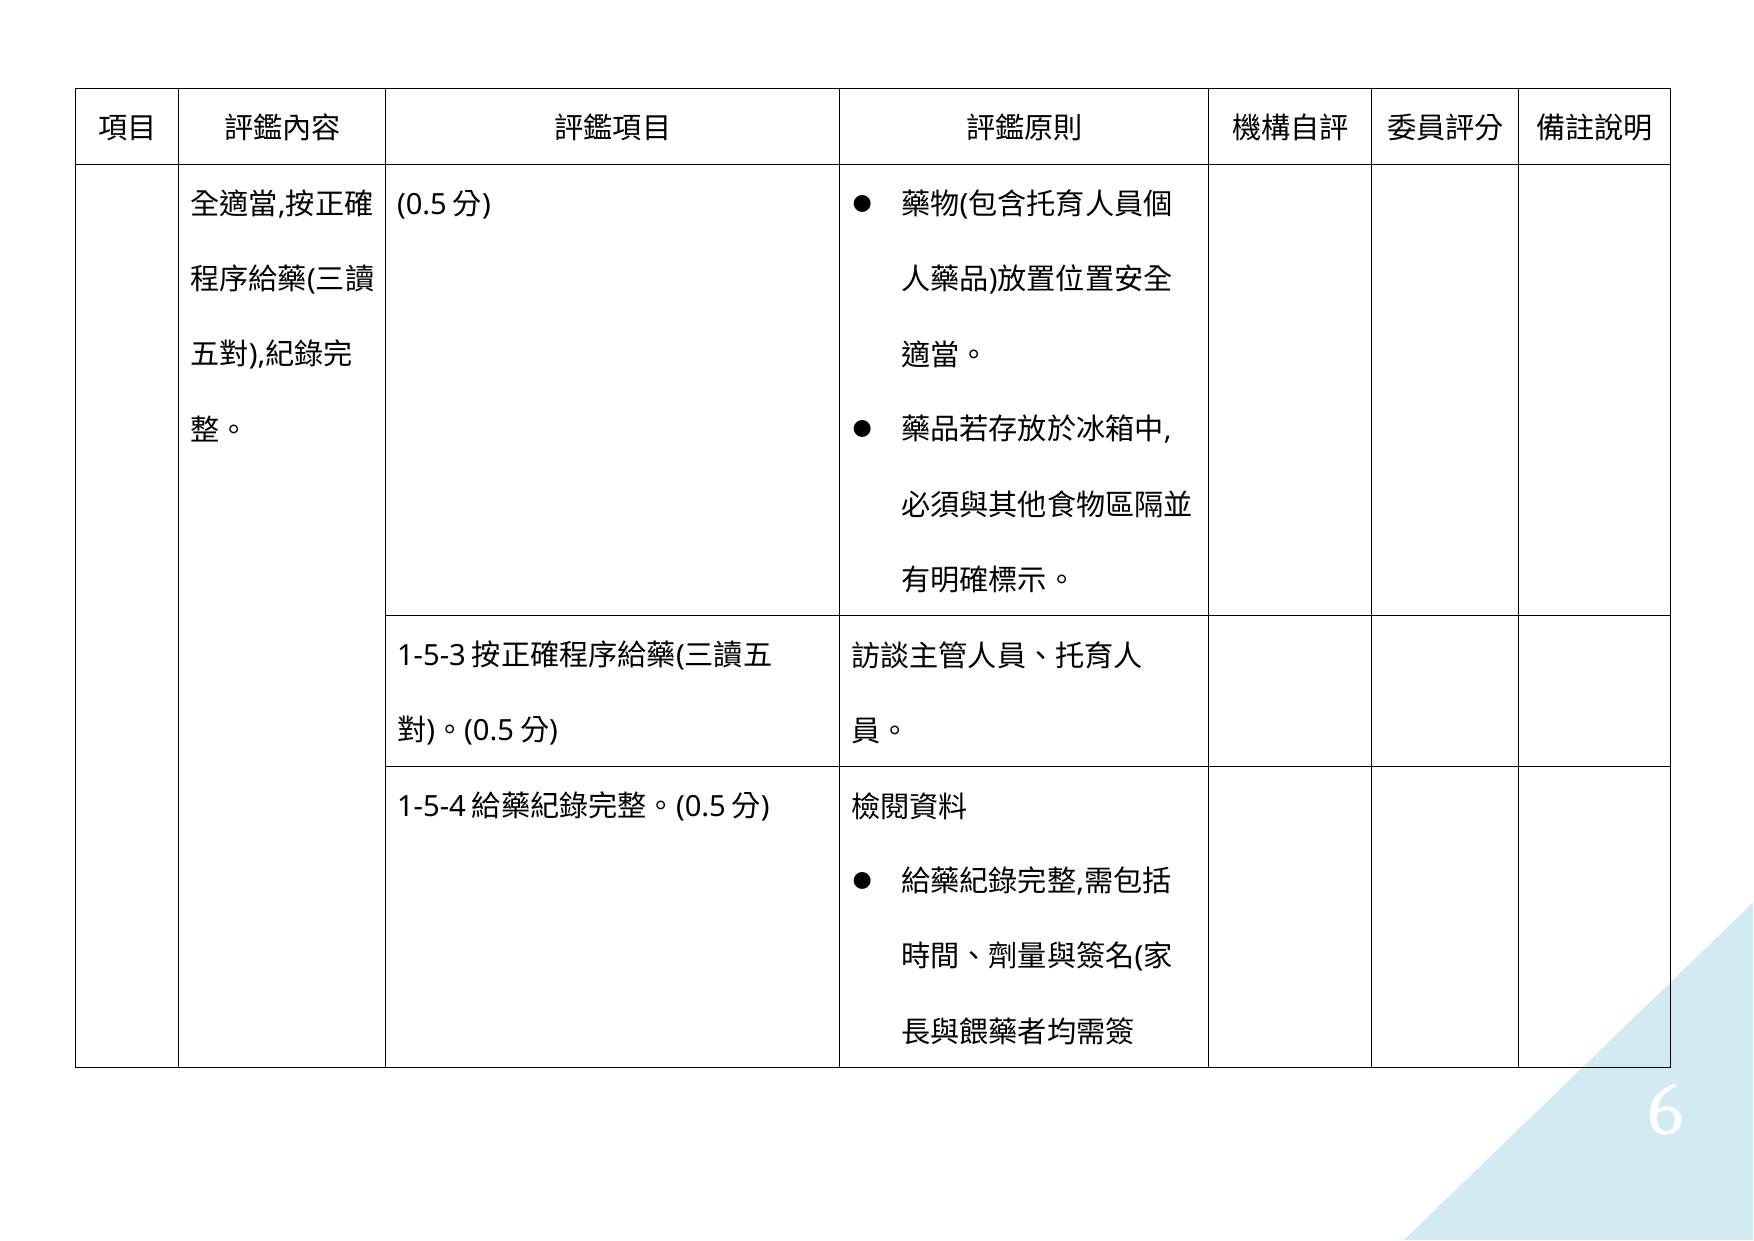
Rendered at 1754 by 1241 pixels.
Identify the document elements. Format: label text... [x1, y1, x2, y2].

table_cell [1519, 767, 1670, 1067]
table_cell 1-5-4給藥紀錄完整。(0.5分) [386, 767, 839, 1067]
table_cell [1519, 616, 1670, 766]
table_cell 訪談主管人員、托育人員。 [840, 616, 1208, 766]
table_cell [1209, 616, 1371, 766]
table_cell [1372, 767, 1518, 1067]
table_header 項目 [76, 89, 178, 164]
table_header 評鑑內容 [179, 89, 385, 164]
table_cell 觀察現場 藥物(包含托育人員個人藥品)放置位置安全適當。 藥品若存放於冰箱中,必須與其他食物區隔並有明確標示。 [840, 165, 1208, 615]
table_header 機構自評 [1209, 89, 1371, 164]
table_cell 檢閱資料 給藥紀錄完整,需包括時間、劑量與簽名(家長與餵藥者均需簽名)。 [840, 767, 1208, 1067]
table_cell [1519, 165, 1670, 615]
table_cell [1372, 616, 1518, 766]
table_header 委員評分 [1372, 89, 1518, 164]
table_header 評鑑原則 [840, 89, 1208, 164]
table_cell (0.5分) [386, 165, 839, 615]
table_header 備註說明 [1519, 89, 1670, 164]
table_cell [1372, 165, 1518, 615]
table_cell [1209, 165, 1371, 615]
table_cell 1-5-3按正確程序給藥(三讀五對)。(0.5分) [386, 616, 839, 766]
table_header 評鑑項目 [386, 89, 839, 164]
table_cell [1209, 767, 1371, 1067]
